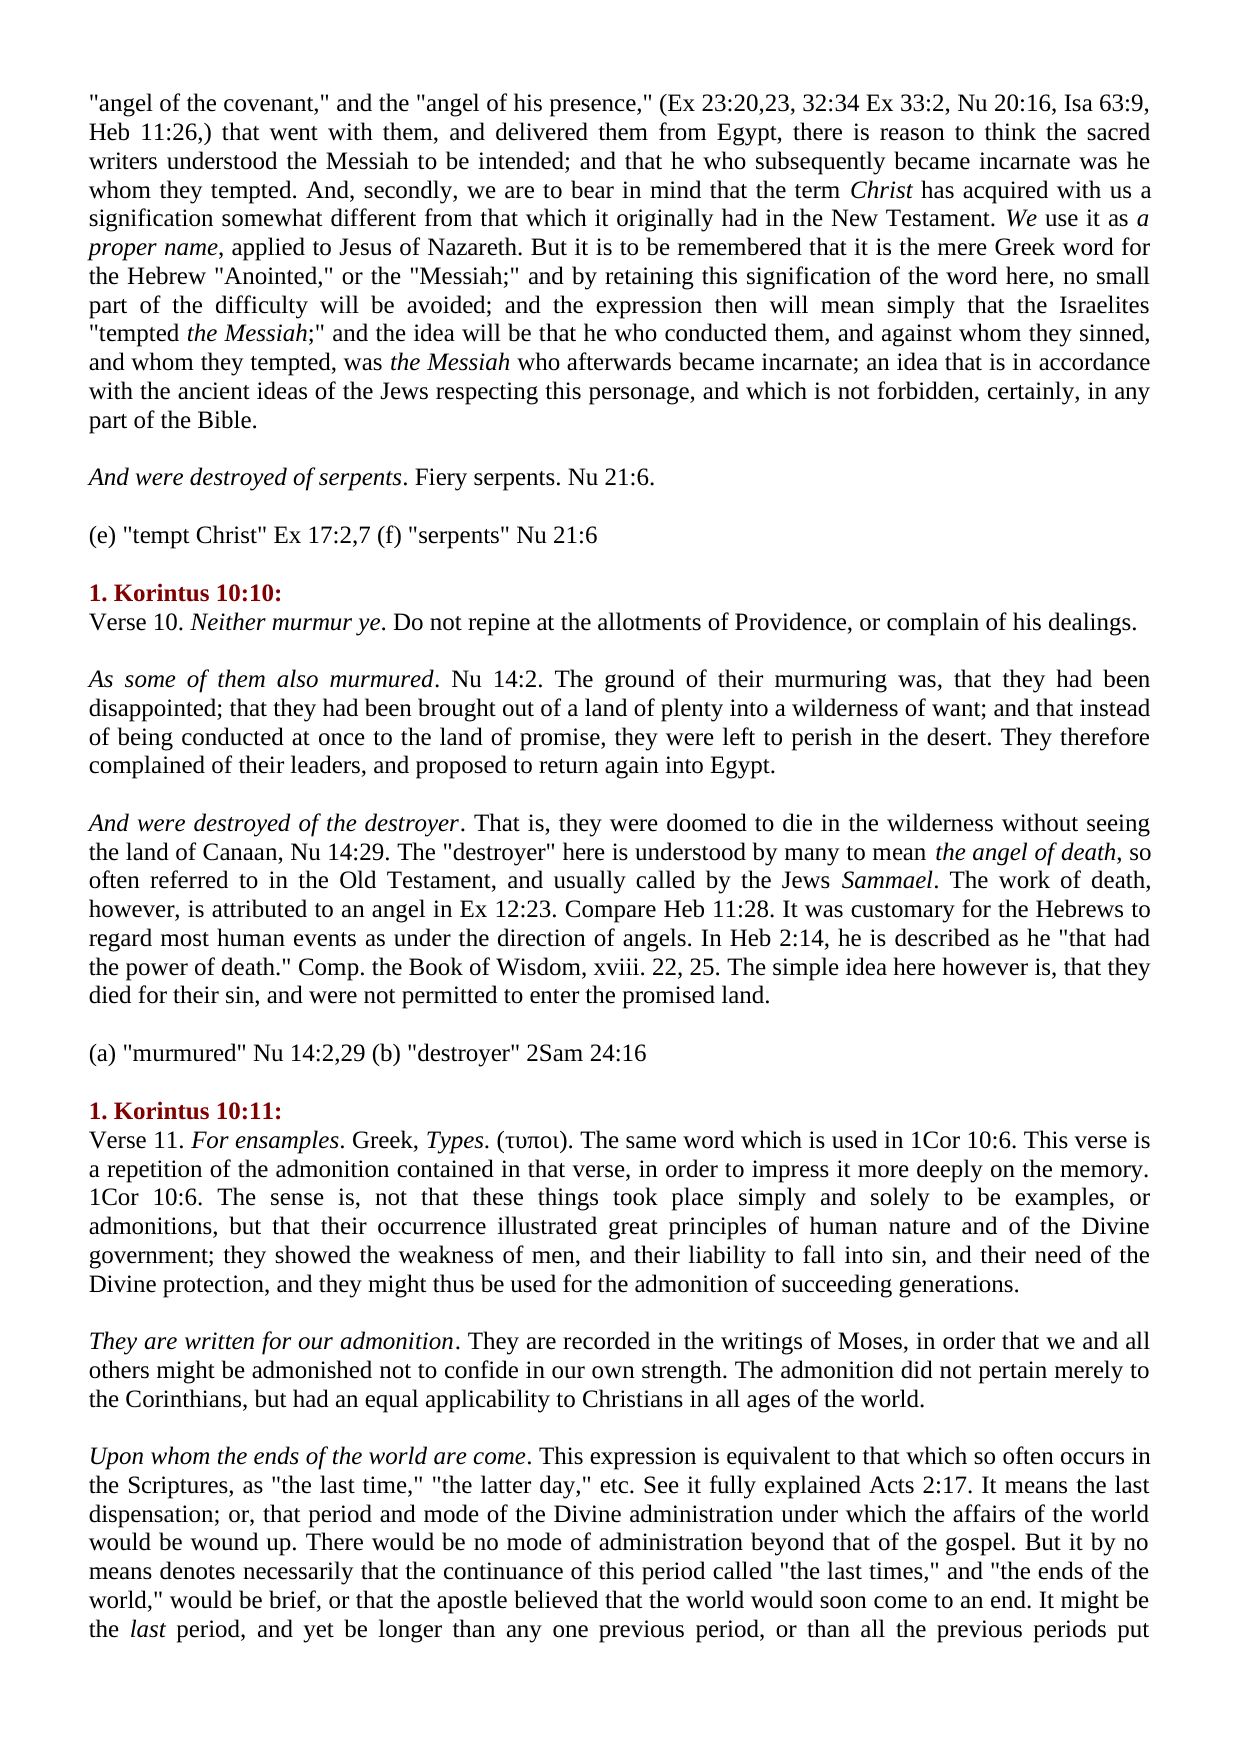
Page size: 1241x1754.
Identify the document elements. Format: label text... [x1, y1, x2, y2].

text "angel of the covenant," and the "angel of his presence," (Ex 23:20,23, 32:34 Ex 33:2, Nu 20:16, Isa 63:9, Heb 11:26,) that went with them, and delivered them from Egypt, there is reason to think the sacred writers understood the Messiah to be intended; and that he who subsequently became incarnate was he whom they tempted. And, secondly, we are to bear in mind that the term Christ has acquired with us a signification somewhat different from that which it originally had in the New Testament. We use it as a proper name, applied to Jesus of Nazareth. But it is to be remembered that it is the mere Greek word for the Hebrew "Anointed," or the "Messiah;" and by retaining this signification of the word here, no small part of the difficulty will be avoided; and the expression then will mean simply that the Israelites "tempted the Messiah;" and the idea will be that he who conducted them, and against whom they sinned, and whom they tempted, was the Messiah who afterwards became incarnate; an idea that is in accordance with the ancient ideas of the Jews respecting this personage, and which is not forbidden, certainly, in any part of the Bible. And were destroyed of serpents. Fiery serpents. Nu 21:6. (e) "tempt Christ" Ex 17:2,7 (f) "serpents" Nu 21:6 [88, 88, 1152, 548]
text Verse 10. Neither murmur ye. Do not repine at the allotments of Providence, or complain of his dealings. As some of them also murmured. Nu 14:2. The ground of their murmuring was, that they had been disappointed; that they had been brought out of a land of plenty into a wilderness of want; and that instead of being conducted at once to the land of promise, they were left to perish in the desert. They therefore complained of their leaders, and proposed to return again into Egypt. And were destroyed of the destroyer. That is, they were doomed to die in the wilderness without seeing the land of Canaan, Nu 14:29. The "destroyer" here is understood by many to mean the angel of death, so often referred to in the Old Testament, and usually called by the Jews Sammael. The work of death, however, is attributed to an angel in Ex 12:23. Compare Heb 11:28. It was customary for the Hebrews to regard most human events as under the direction of angels. In Heb 2:14, he is described as he "that had the power of death." Comp. the Book of Wisdom, xviii. 22, 25. The simple idea here however is, that they died for their sin, and were not permitted to enter the promised land. (a) "murmured" Nu 14:2,29 (b) "destroyer" 2Sam 24:16 [88, 607, 1152, 1067]
text 1. Korintus 10:10: [88, 578, 1152, 607]
text Verse 11. For ensamples. Greek, Types. (τυποι). The same word which is used in 1Cor 10:6. This verse is a repetition of the admonition contained in that verse, in order to impress it more deeply on the memory. 1Cor 10:6. The sense is, not that these things took place simply and solely to be examples, or admonitions, but that their occurrence illustrated great principles of human nature and of the Divine government; they showed the weakness of men, and their liability to fall into sin, and their need of the Divine protection, and they might thus be used for the admonition of succeeding generations. They are written for our admonition. They are recorded in the writings of Moses, in order that we and all others might be admonished not to confide in our own strength. The admonition did not pertain merely to the Corinthians, but had an equal applicability to Christians in all ages of the world. Upon whom the ends of the world are come. This expression is equivalent to that which so often occurs in the Scriptures, as "the last time," "the latter day," etc. See it fully explained Acts 2:17. It means the last dispensation; or, that period and mode of the Divine administration under which the affairs of the world would be wound up. There would be no mode of administration beyond that of the gospel. But it by no means denotes necessarily that the continuance of this period called "the last times," and "the ends of the world," would be brief, or that the apostle believed that the world would soon come to an end. It might be the last period, and yet be longer than any one previous period, or than all the previous periods put [88, 1125, 1152, 1642]
text 1. Korintus 10:11: [88, 1096, 1152, 1125]
